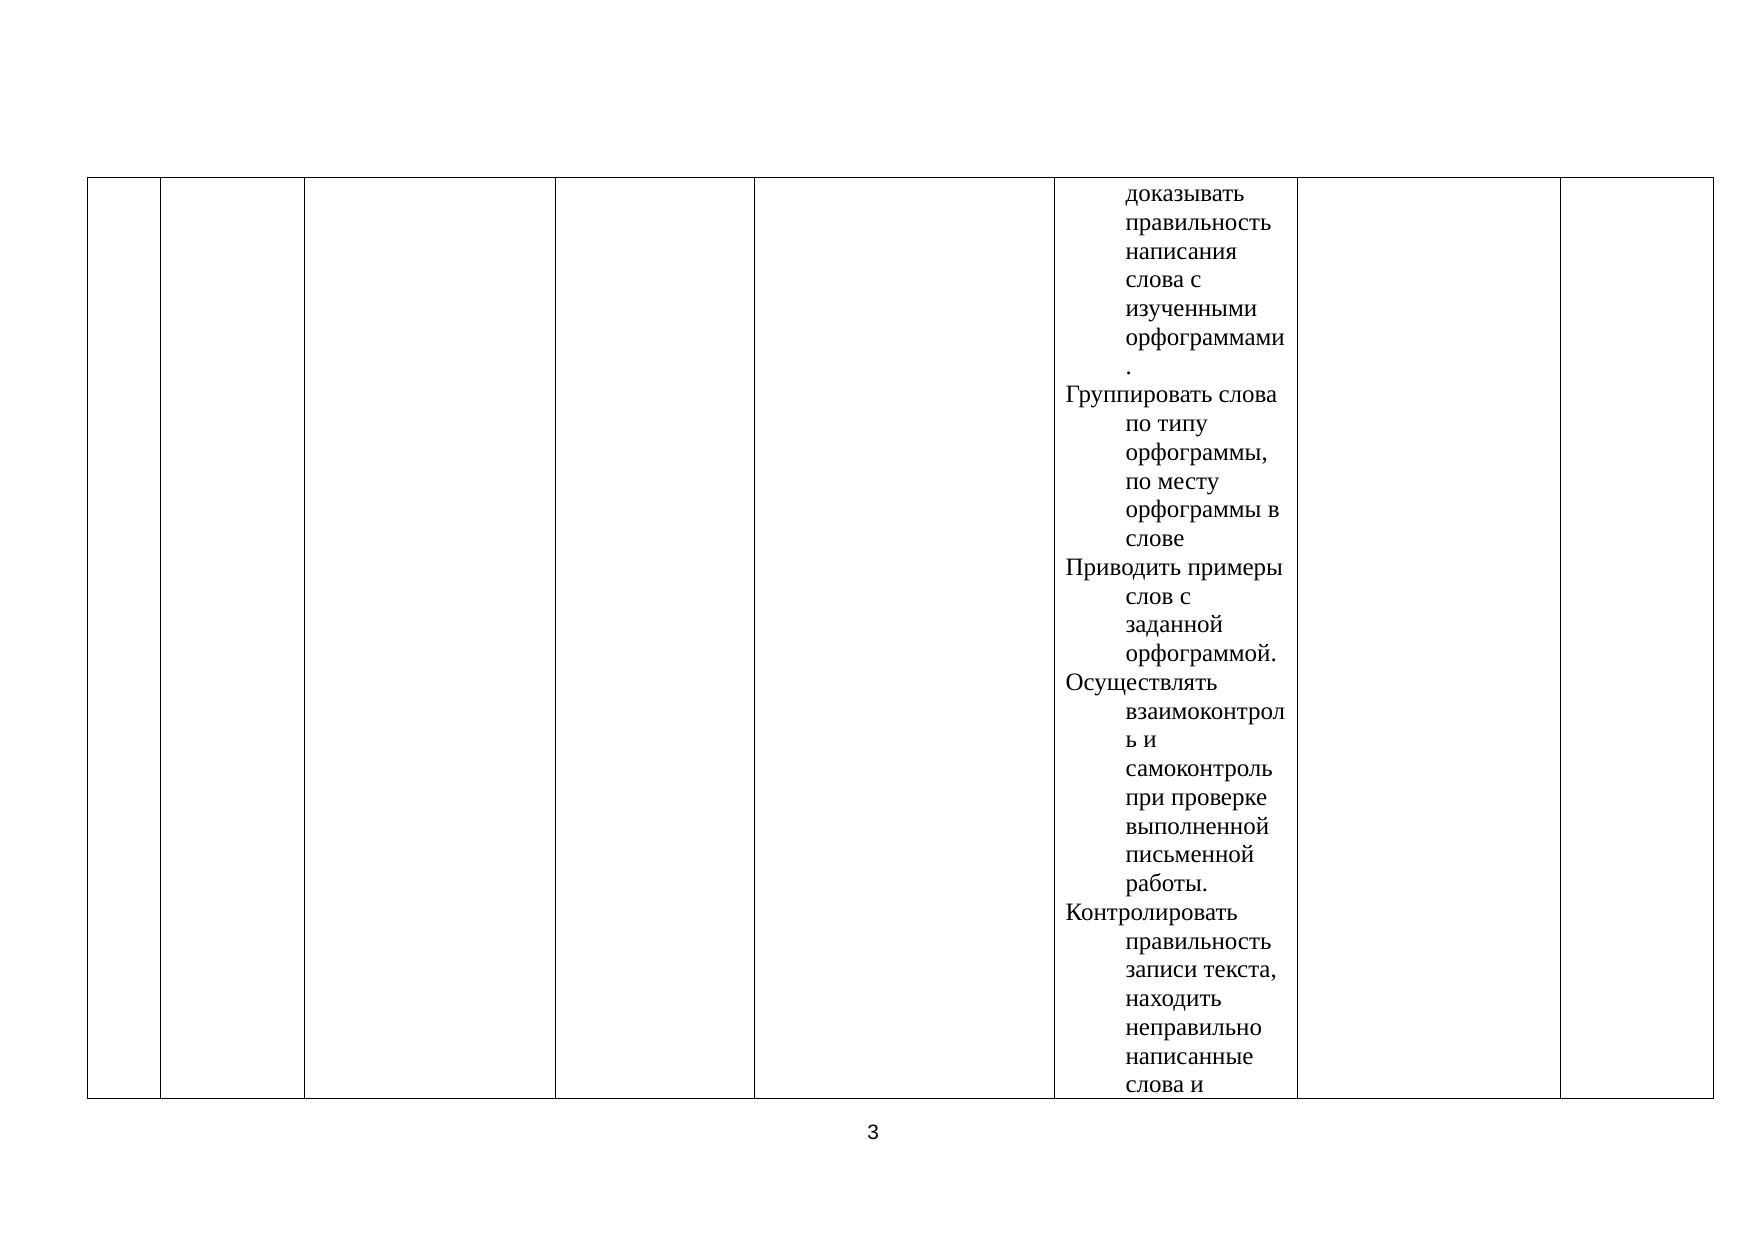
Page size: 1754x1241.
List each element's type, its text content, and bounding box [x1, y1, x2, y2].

table_cell [1298, 178, 1560, 1098]
table_cell [161, 178, 304, 1098]
table_cell [556, 178, 754, 1098]
table_cell [1561, 178, 1713, 1098]
table_cell [88, 178, 160, 1098]
table_cell [305, 178, 555, 1098]
table_cell [755, 178, 1054, 1098]
table_cell доказывать правильность написания слова с изученными орфограммами. Группировать слова по типу орфограммы, по месту орфограммы в слове Приводить примеры слов с заданной орфограммой. Осуществлять взаимоконтроль и самоконтроль при проверке выполненной письменной работы. Контролировать правильность записи текста, находить неправильно написанные слова и [1055, 178, 1297, 1098]
